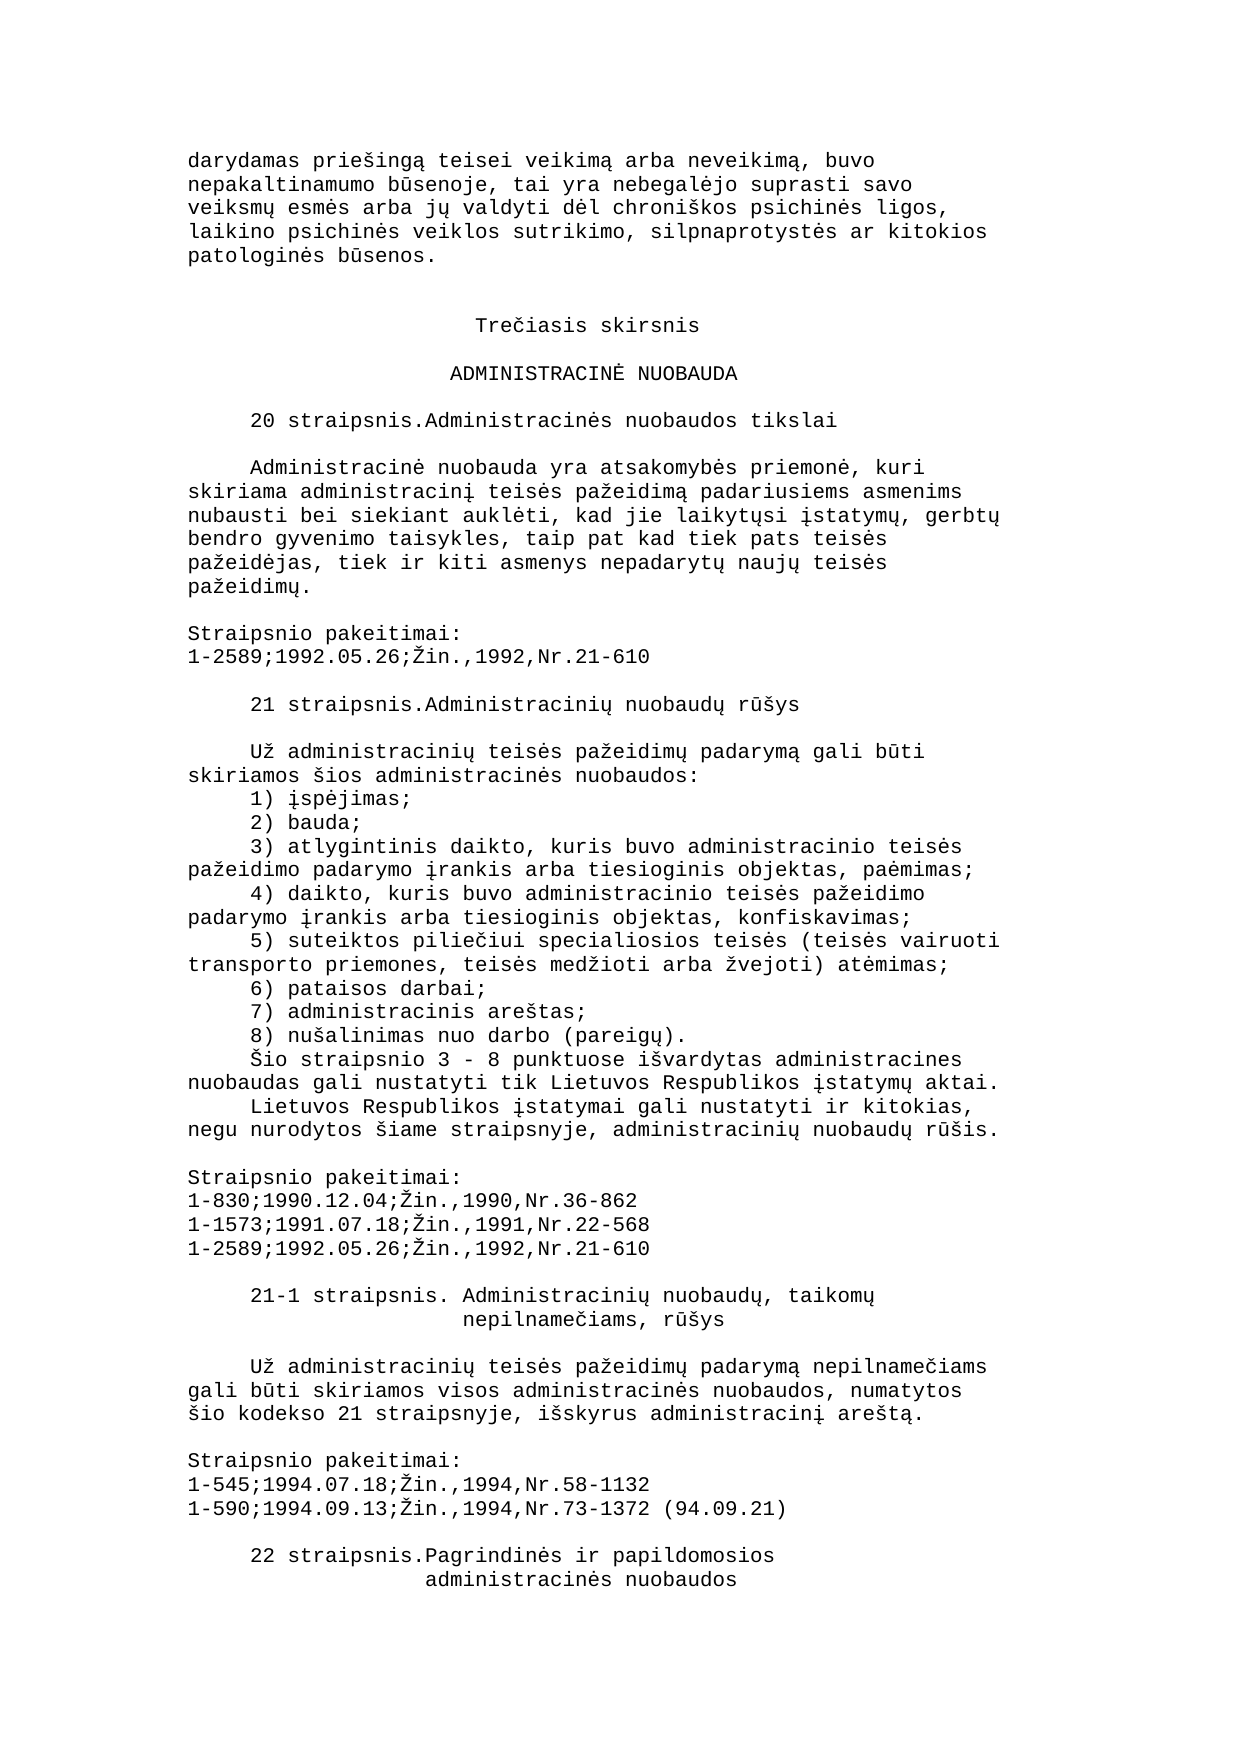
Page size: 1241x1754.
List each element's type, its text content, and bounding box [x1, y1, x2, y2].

text darydamas priešingą teisei veikimą arba neveikimą, buvo [187, 150, 1053, 174]
text nepakaltinamumo būsenoje, tai yra nebegalėjo suprasti savo [187, 174, 1053, 197]
text 7) administracinis areštas; [187, 1001, 1053, 1025]
text 2) bauda; [187, 812, 1053, 836]
text 22 straipsnis.Pagrindinės ir papildomosios [187, 1545, 1053, 1569]
text Šio straipsnio 3 - 8 punktuose išvardytas administracines [187, 1048, 1053, 1072]
text nubausti bei siekiant auklėti, kad jie laikytųsi įstatymų, gerbtų [187, 505, 1053, 528]
text pažeidimų. [187, 576, 1053, 599]
text Trečiasis skirsnis [187, 316, 1053, 339]
text 20 straipsnis.Administracinės nuobaudos tikslai [187, 410, 1053, 434]
text 1-1573;1991.07.18;Žin.,1991,Nr.22-568 [187, 1214, 1053, 1238]
text padarymo įrankis arba tiesioginis objektas, konfiskavimas; [187, 907, 1053, 930]
text 1-2589;1992.05.26;Žin.,1992,Nr.21-610 [187, 647, 1053, 670]
text 1-830;1990.12.04;Žin.,1990,Nr.36-862 [187, 1190, 1053, 1214]
text 1) įspėjimas; [187, 788, 1053, 812]
text 6) pataisos darbai; [187, 978, 1053, 1001]
text laikino psichinės veiklos sutrikimo, silpnaprotystės ar kitokios [187, 221, 1053, 244]
text 21-1 straipsnis. Administracinių nuobaudų, taikomų [187, 1285, 1053, 1309]
text 1-590;1994.09.13;Žin.,1994,Nr.73-1372 (94.09.21) [187, 1498, 1053, 1521]
text skiriama administracinį teisės pažeidimą padariusiems asmenims [187, 481, 1053, 505]
text 1-2589;1992.05.26;Žin.,1992,Nr.21-610 [187, 1238, 1053, 1261]
text 5) suteiktos piliečiui specialiosios teisės (teisės vairuoti [187, 930, 1053, 954]
text transporto priemones, teisės medžioti arba žvejoti) atėmimas; [187, 954, 1053, 978]
text administracinės nuobaudos [187, 1569, 1053, 1592]
text Straipsnio pakeitimai: [187, 1451, 1053, 1474]
text šio kodekso 21 straipsnyje, išskyrus administracinį areštą. [187, 1403, 1053, 1427]
text Straipsnio pakeitimai: [187, 623, 1053, 647]
text nepilnamečiams, rūšys [187, 1309, 1053, 1332]
text 4) daikto, kuris buvo administracinio teisės pažeidimo [187, 883, 1053, 907]
text pažeidėjas, tiek ir kiti asmenys nepadarytų naujų teisės [187, 552, 1053, 576]
text 8) nušalinimas nuo darbo (pareigų). [187, 1025, 1053, 1048]
text 21 straipsnis.Administracinių nuobaudų rūšys [187, 694, 1053, 717]
text pažeidimo padarymo įrankis arba tiesioginis objektas, paėmimas; [187, 859, 1053, 883]
text Už administracinių teisės pažeidimų padarymą gali būti [187, 741, 1053, 765]
text Administracinė nuobauda yra atsakomybės priemonė, kuri [187, 457, 1053, 481]
text ADMINISTRACINĖ NUOBAUDA [187, 363, 1053, 386]
text 1-545;1994.07.18;Žin.,1994,Nr.58-1132 [187, 1474, 1053, 1498]
text negu nurodytos šiame straipsnyje, administracinių nuobaudų rūšis. [187, 1119, 1053, 1143]
text Lietuvos Respublikos įstatymai gali nustatyti ir kitokias, [187, 1096, 1053, 1119]
text nuobaudas gali nustatyti tik Lietuvos Respublikos įstatymų aktai. [187, 1072, 1053, 1096]
text bendro gyvenimo taisykles, taip pat kad tiek pats teisės [187, 528, 1053, 552]
text skiriamos šios administracinės nuobaudos: [187, 765, 1053, 788]
text veiksmų esmės arba jų valdyti dėl chroniškos psichinės ligos, [187, 197, 1053, 221]
text patologinės būsenos. [187, 244, 1053, 268]
text Už administracinių teisės pažeidimų padarymą nepilnamečiams [187, 1356, 1053, 1379]
text gali būti skiriamos visos administracinės nuobaudos, numatytos [187, 1379, 1053, 1403]
text Straipsnio pakeitimai: [187, 1167, 1053, 1190]
text 3) atlygintinis daikto, kuris buvo administracinio teisės [187, 836, 1053, 859]
